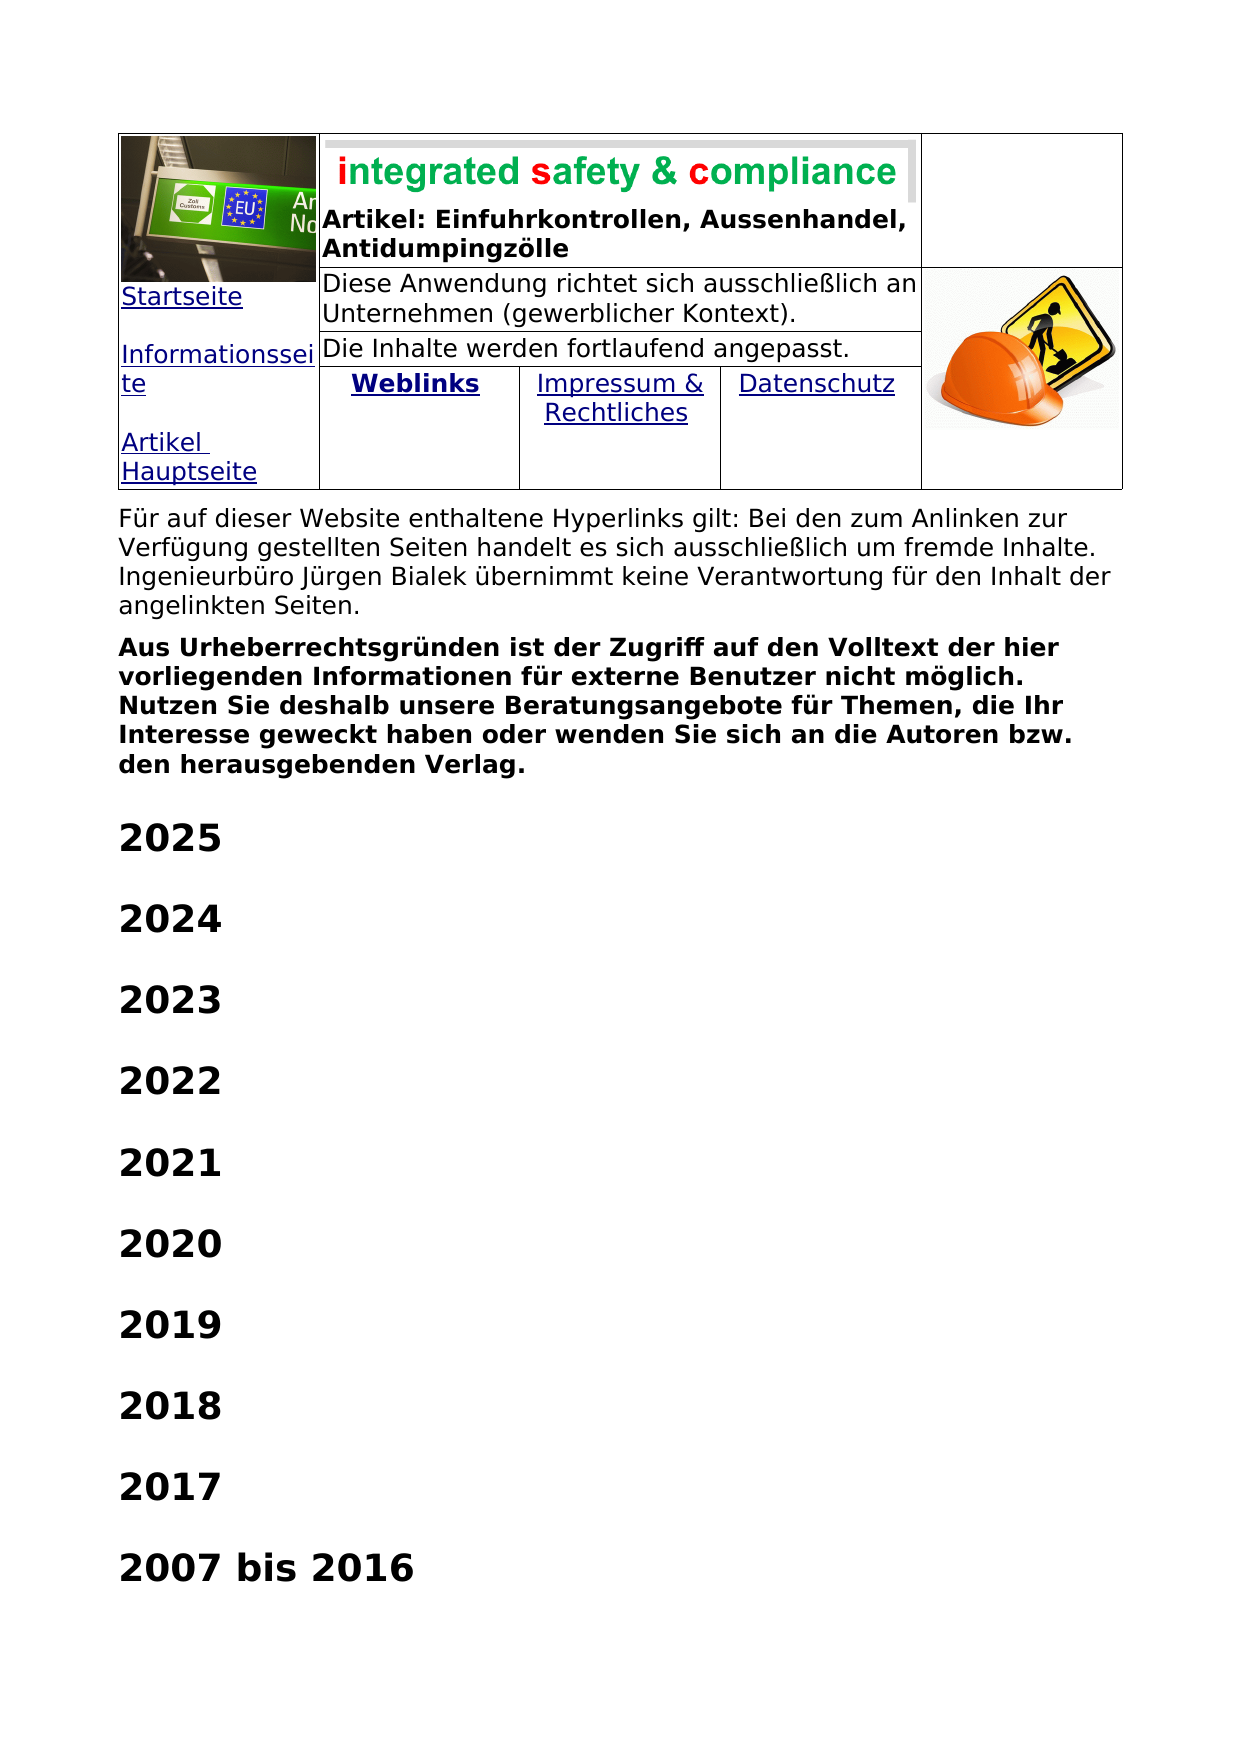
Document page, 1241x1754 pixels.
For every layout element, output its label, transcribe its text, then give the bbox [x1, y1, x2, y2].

table_header Artikel: Einfuhrkontrollen, Aussenhandel, Antidumpingzölle [320, 134, 921, 267]
subtitle 2023 [118, 979, 1122, 1022]
table_cell Weblinks [320, 367, 519, 489]
subtitle 2020 [118, 1222, 1122, 1266]
picture [321, 136, 919, 206]
subtitle 2021 [118, 1141, 1122, 1185]
subtitle 2017 [118, 1466, 1122, 1509]
table_cell Datenschutz [721, 367, 921, 489]
table_cell Impressum & Rechtliches [520, 367, 720, 489]
subtitle 2019 [118, 1303, 1122, 1347]
table_cell Diese Anwendung richtet sich ausschließlich an Unternehmen (gewerblicher Kontext). [320, 268, 921, 331]
text Aus Urheberrechtsgründen ist der Zugriff auf den Volltext der hier vorliegenden Informationen für externe Benutzer nicht möglich. Nutzen Sie deshalb unsere Beratungsangebote für Themen, die Ihr Interesse geweckt haben oder wenden Sie sich an die Autoren bzw. den herausgebenden Verlag. [118, 633, 1122, 779]
subtitle 2018 [118, 1384, 1122, 1428]
table_header Startseite Informationsseite Artikel Hauptseite [119, 134, 319, 489]
subtitle 2024 [118, 898, 1122, 941]
subtitle 2025 [118, 817, 1122, 860]
text Für auf dieser Website enthaltene Hyperlinks gilt: Bei den zum Anlinken zur Verfügung gestellten Seiten handelt es sich ausschließlich um fremde Inhalte. Ingenieurbüro Jürgen Bialek übernimmt keine Verantwortung für den Inhalt der angelinkten Seiten. [118, 504, 1122, 621]
subtitle 2022 [118, 1060, 1122, 1104]
table_cell Die Inhalte werden fortlaufend angepasst. [320, 332, 921, 366]
table_header [922, 134, 1122, 267]
picture [924, 269, 1120, 430]
subtitle 2007 bis 2016 [118, 1547, 1122, 1591]
picture [121, 136, 316, 282]
table_cell [922, 268, 1122, 489]
